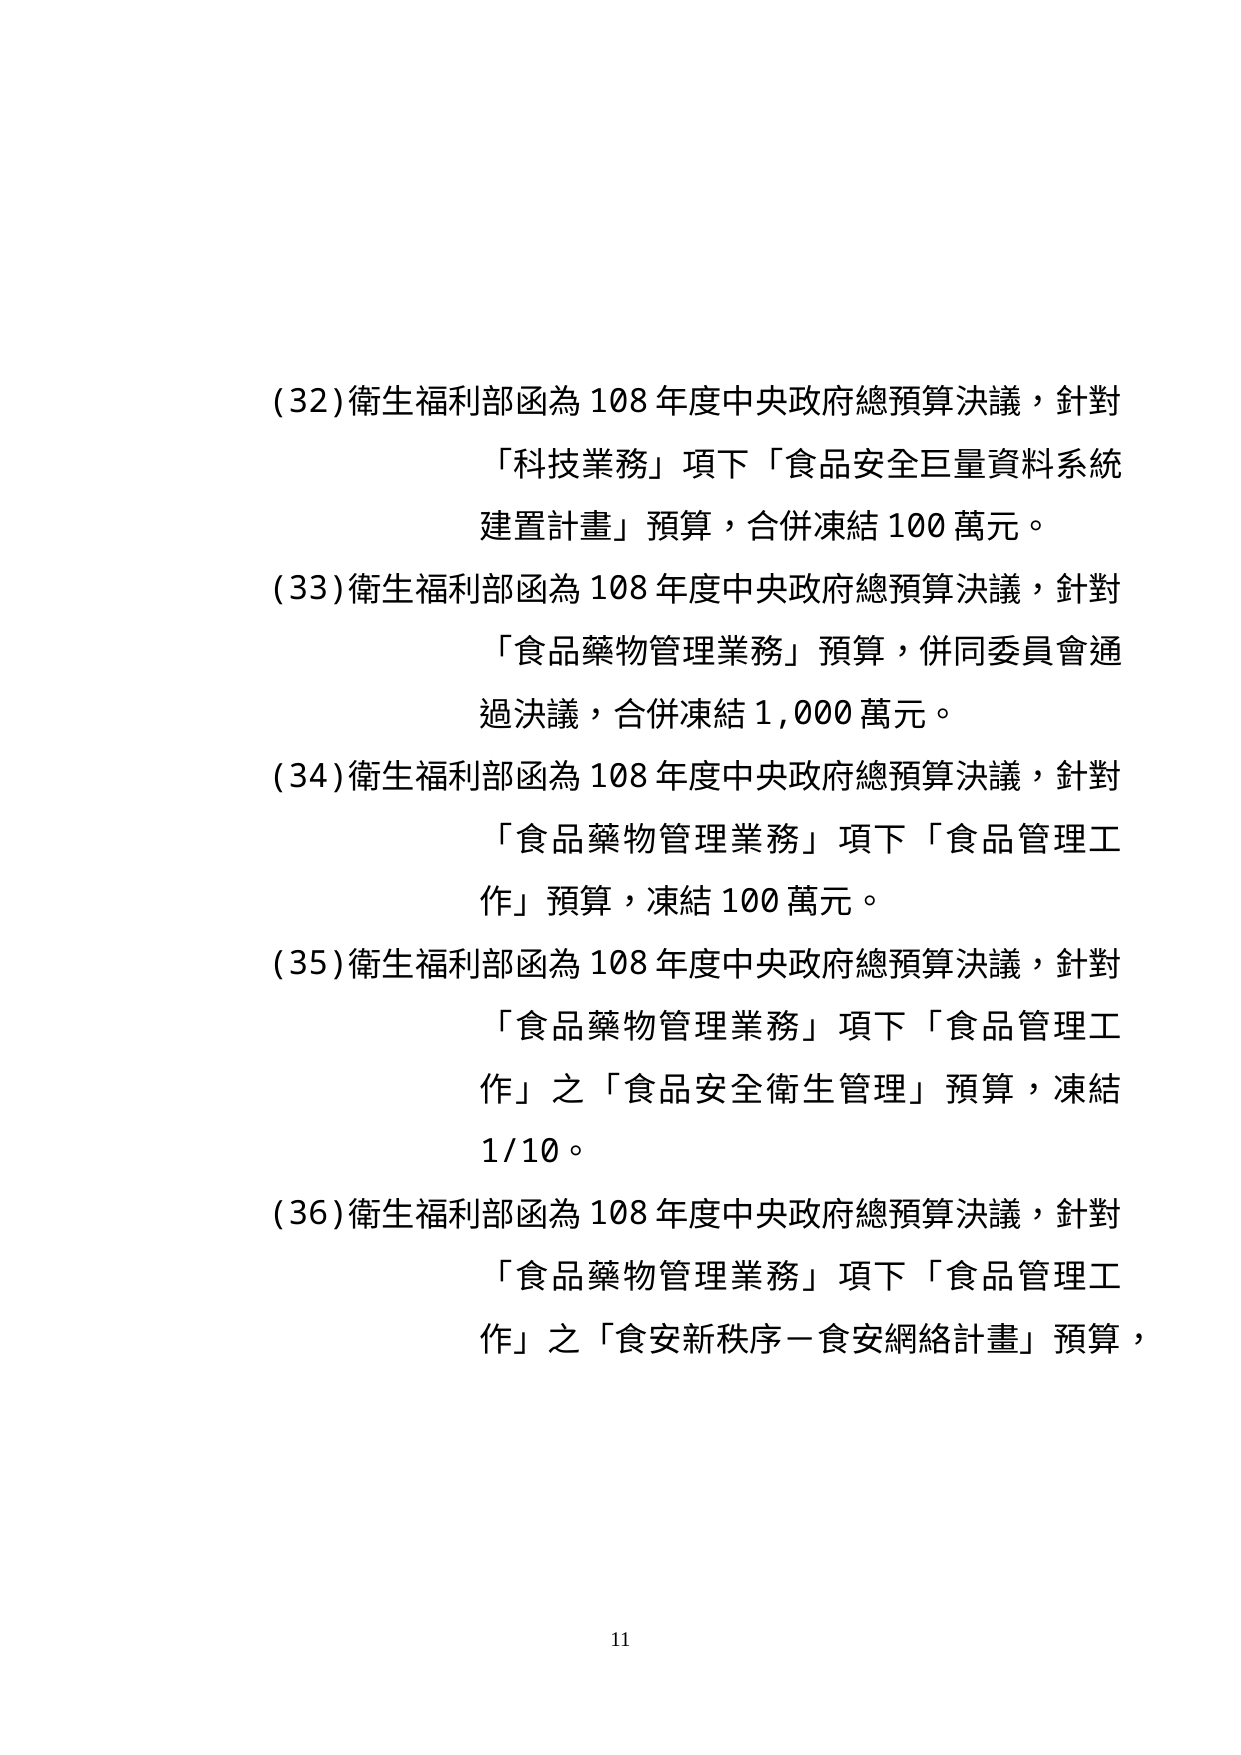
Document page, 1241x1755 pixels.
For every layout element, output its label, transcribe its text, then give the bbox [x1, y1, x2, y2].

list 衛生福利部函為108年度中央政府總預算決議，針對「食品藥物管理業務」項下「食品管理工作」之「食安新秩序－食安網絡計畫」預算，合併凍結500萬元，經同意後始得動支。 [268, 1170, 1122, 1358]
list 衛生福利部函為108年度中央政府總預算決議，針對「食品藥物管理業務」項下「食品管理工作」之「食品安全衛生管理」預算，凍結1/10。 [268, 920, 1122, 1170]
list 衛生福利部函為108年度中央政府總預算決議，針對「食品藥物管理業務」預算，併同委員會通過決議，合併凍結1,000萬元。 [268, 545, 1122, 733]
list 衛生福利部函為108年度中央政府總預算決議，針對「食品藥物管理業務」項下「食品管理工作」預算，凍結100萬元。 [268, 733, 1122, 920]
list 衛生福利部函為108年度中央政府總預算決議，針對「科技業務」項下「食品安全巨量資料系統建置計畫」預算，合併凍結100萬元。 [268, 358, 1122, 545]
